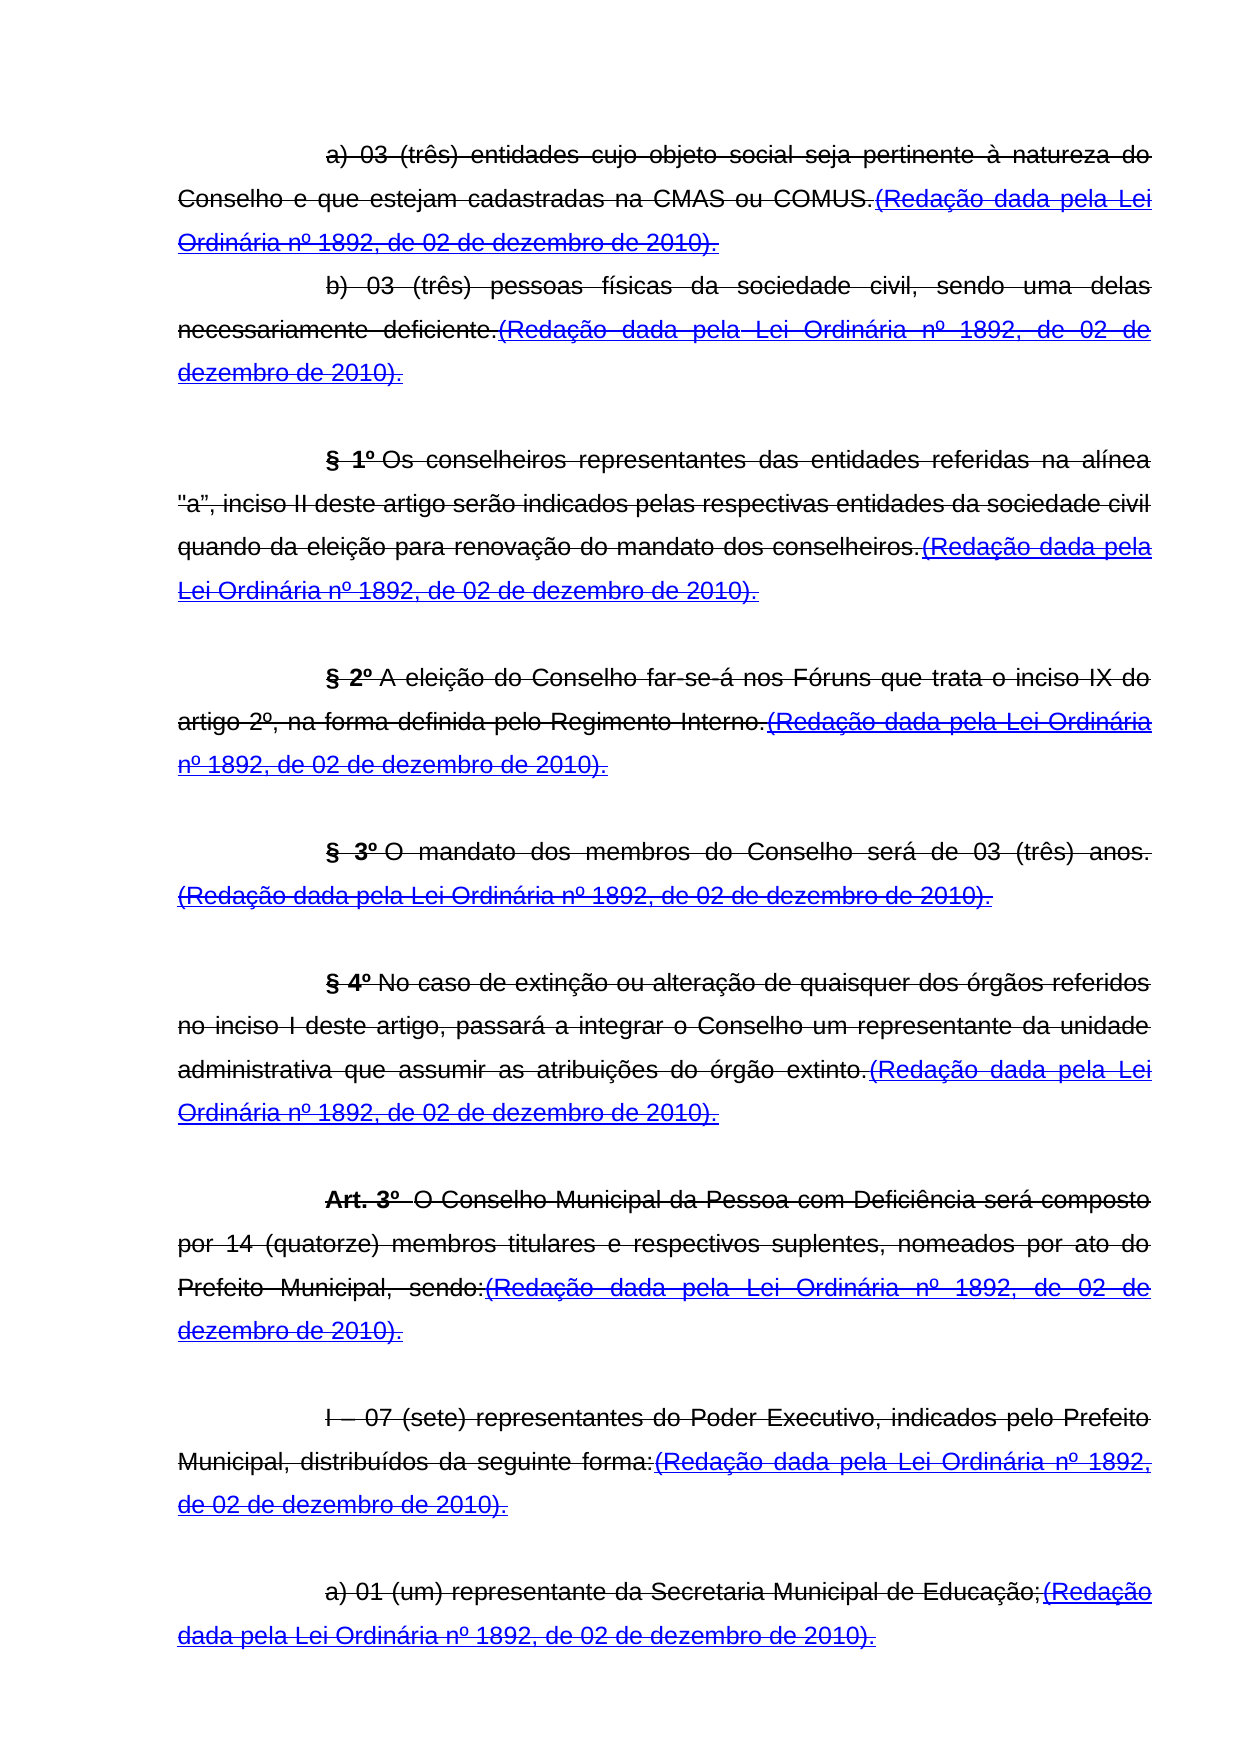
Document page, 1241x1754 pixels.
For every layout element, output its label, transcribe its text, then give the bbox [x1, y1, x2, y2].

text I – 07 (sete) representantes do Poder Executivo, indicados pelo Prefeito Municipal, distribuídos da seguinte forma:(Redação dada pela Lei Ordinária nº 1892, de 02 de dezembro de 2010). [177, 1464, 1152, 1519]
text § 4º No caso de extinção ou alteração de quaisquer dos órgãos referidos no inciso I deste artigo, passará a integrar o Conselho um representante da unidade administrativa que assumir as atribuições do órgão extinto.(Redação dada pela Lei Ordinária nº 1892, de 02 de dezembro de 2010). [177, 968, 1152, 1071]
text a) 01 (um) representante da Secretaria Municipal de Educação;(Redação dada pela Lei Ordinária nº 1892, de 02 de dezembro de 2010). [177, 1577, 1152, 1650]
text § 2º A eleição do Conselho far-se-á nos Fóruns que trata o inciso IX do artigo 2º, na forma definida pelo Regimento Interno.(Redação dada pela Lei Ordinária nº 1892, de 02 de dezembro de 2010). [177, 663, 1152, 722]
text Art. 3º O Conselho Municipal da Pessoa com Deficiência será composto por 14 (quatorze) membros titulares e respectivos suplentes, nomeados por ato do Prefeito Municipal, sendo:(Redação dada pela Lei Ordinária nº 1892, de 02 de dezembro de 2010). [177, 1185, 1152, 1345]
text § 1º Os conselheiros representantes das entidades referidas na alínea "a”, inciso II deste artigo serão indicados pelas respectivas entidades da sociedade civil quando da eleição para renovação do mandato dos conselheiros.(Redação dada pela Lei Ordinária nº 1892, de 02 de dezembro de 2010). [177, 549, 1152, 605]
text I – 07 (sete) representantes do Poder Executivo, indicados pelo Prefeito Municipal, distribuídos da seguinte forma:(Redação dada pela Lei Ordinária nº 1892, de 02 de dezembro de 2010). [177, 1403, 1152, 1463]
text § 1º Os conselheiros representantes das entidades referidas na alínea "a”, inciso II deste artigo serão indicados pelas respectivas entidades da sociedade civil quando da eleição para renovação do mandato dos conselheiros.(Redação dada pela Lei Ordinária nº 1892, de 02 de dezembro de 2010). [177, 445, 1152, 548]
text § 4º No caso de extinção ou alteração de quaisquer dos órgãos referidos no inciso I deste artigo, passará a integrar o Conselho um representante da unidade administrativa que assumir as atribuições do órgão extinto.(Redação dada pela Lei Ordinária nº 1892, de 02 de dezembro de 2010). [177, 1072, 1152, 1127]
text § 3º O mandato dos membros do Conselho será de 03 (três) anos.(Redação dada pela Lei Ordinária nº 1892, de 02 de dezembro de 2010). [177, 837, 1152, 910]
text § 2º A eleição do Conselho far-se-á nos Fóruns que trata o inciso IX do artigo 2º, na forma definida pelo Regimento Interno.(Redação dada pela Lei Ordinária nº 1892, de 02 de dezembro de 2010). [177, 723, 1152, 779]
text b) 03 (três) pessoas físicas da sociedade civil, sendo uma delas necessariamente deficiente.(Redação dada pela Lei Ordinária nº 1892, de 02 de dezembro de 2010). [177, 271, 1152, 387]
text a) 03 (três) entidades cujo objeto social seja pertinente à natureza do Conselho e que estejam cadastradas na CMAS ou COMUS.(Redação dada pela Lei Ordinária nº 1892, de 02 de dezembro de 2010). [177, 140, 1152, 257]
